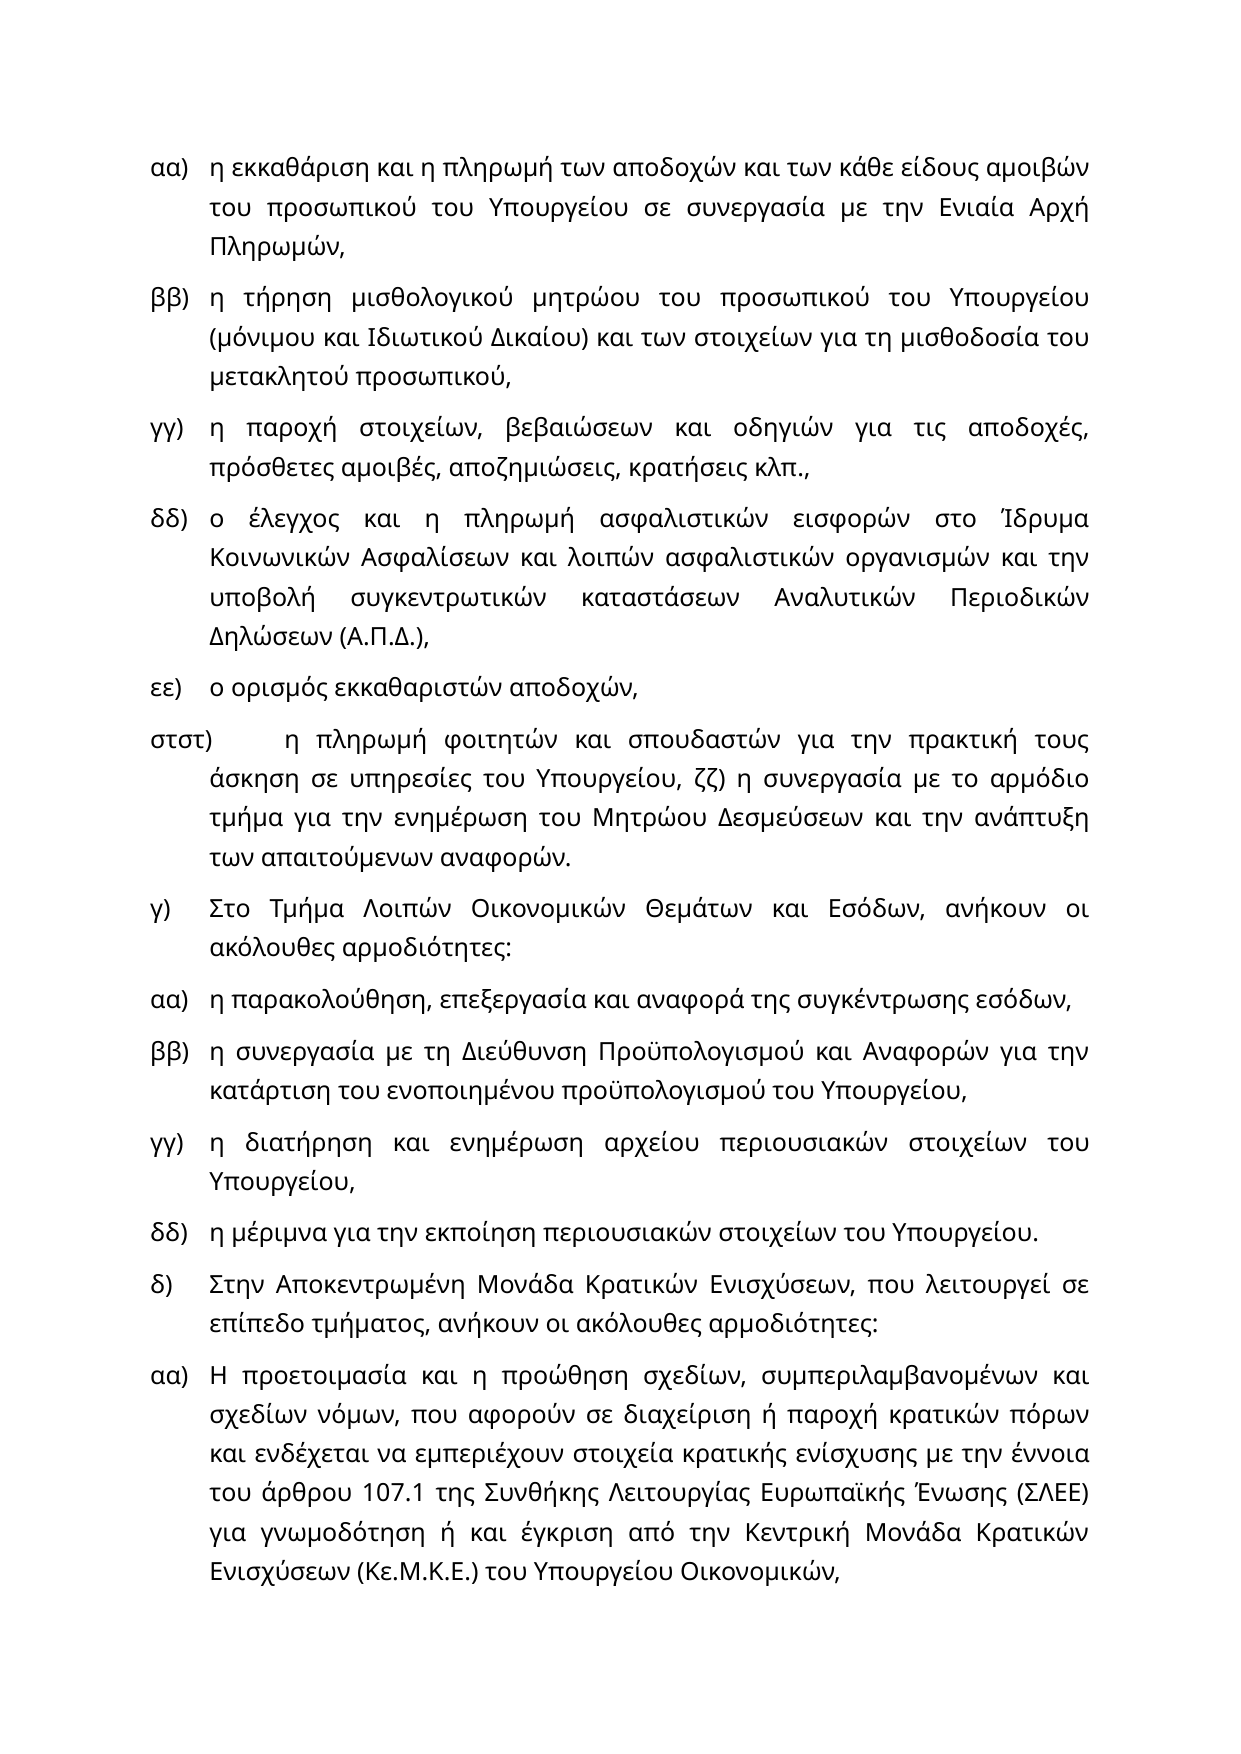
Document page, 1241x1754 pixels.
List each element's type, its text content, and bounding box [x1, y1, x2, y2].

list γγ) η διατήρηση και ενημέρωση αρχείου περιουσιακών στοιχείων του Υπουργείου, [150, 1124, 1090, 1197]
list δδ) ο έλεγχος και η πληρωμή ασφαλιστικών εισφορών στο Ίδρυμα Κοινωνικών Ασφαλίσεων και λοιπών ασφαλιστικών οργανισμών και την υποβολή συγκεντρωτικών καταστάσεων Αναλυτικών Περιοδικών Δηλώσεων (Α.Π.Δ.), [150, 501, 1090, 652]
list ββ) η συνεργασία με τη Διεύθυνση Προϋπολογισμού και Αναφορών για την κατάρτιση του ενοποιημένου προϋπολογισμού του Υπουργείου, [150, 1033, 1090, 1107]
list δδ) η μέριμνα για την εκποίηση περιουσιακών στοιχείων του Υπουργείου. [150, 1215, 1090, 1249]
list στστ) η πληρωμή φοιτητών και σπουδαστών για την πρακτική τους άσκηση σε υπηρεσίες του Υπουργείου, ζζ) η συνεργασία με το αρμόδιο τμήμα για την ενημέρωση του Μητρώου Δεσμεύσεων και την ανάπτυξη των απαιτούμενων αναφορών. [150, 722, 1090, 873]
list αα) η εκκαθάριση και η πληρωμή των αποδοχών και των κάθε είδους αμοιβών του προσωπικού του Υπουργείου σε συνεργασία με την Ενιαία Αρχή Πληρωμών, [150, 150, 1090, 262]
list ββ) η τήρηση μισθολογικού μητρώου του προσωπικού του Υπουργείου (μόνιμου και Ιδιωτικού Δικαίου) και των στοιχείων για τη μισθοδοσία του μετακλητού προσωπικού, [150, 280, 1090, 392]
list γ) Στο Τμήμα Λοιπών Οικονομικών Θεμάτων και Εσόδων, ανήκουν οι ακόλουθες αρμοδιότητες: [150, 891, 1090, 964]
list γγ) η παροχή στοιχείων, βεβαιώσεων και οδηγιών για τις αποδοχές, πρόσθετες αμοιβές, αποζημιώσεις, κρατήσεις κλπ., [150, 410, 1090, 483]
list αα) η παρακολούθηση, επεξεργασία και αναφορά της συγκέντρωσης εσόδων, [150, 982, 1090, 1016]
list εε) ο ορισμός εκκαθαριστών αποδοχών, [150, 670, 1090, 704]
list αα) Η προετοιμασία και η προώθηση σχεδίων, συμπεριλαμβανομένων και σχεδίων νόμων, που αφορούν σε διαχείριση ή παροχή κρατικών πόρων και ενδέχεται να εμπεριέχουν στοιχεία κρατικής ενίσχυσης με την έννοια του άρθρου 107.1 της Συνθήκης Λειτουργίας Ευρωπαϊκής Ένωσης (ΣΛΕΕ) για γνωμοδότηση ή και έγκριση από την Κεντρική Μονάδα Κρατικών Ενισχύσεων (Κε.Μ.Κ.Ε.) του Υπουργείου Οικονομικών, [150, 1357, 1090, 1587]
list δ) Στην Αποκεντρωμένη Μονάδα Κρατικών Ενισχύσεων, που λειτουργεί σε επίπεδο τμήματος, ανήκουν οι ακόλουθες αρμοδιότητες: [150, 1267, 1090, 1340]
